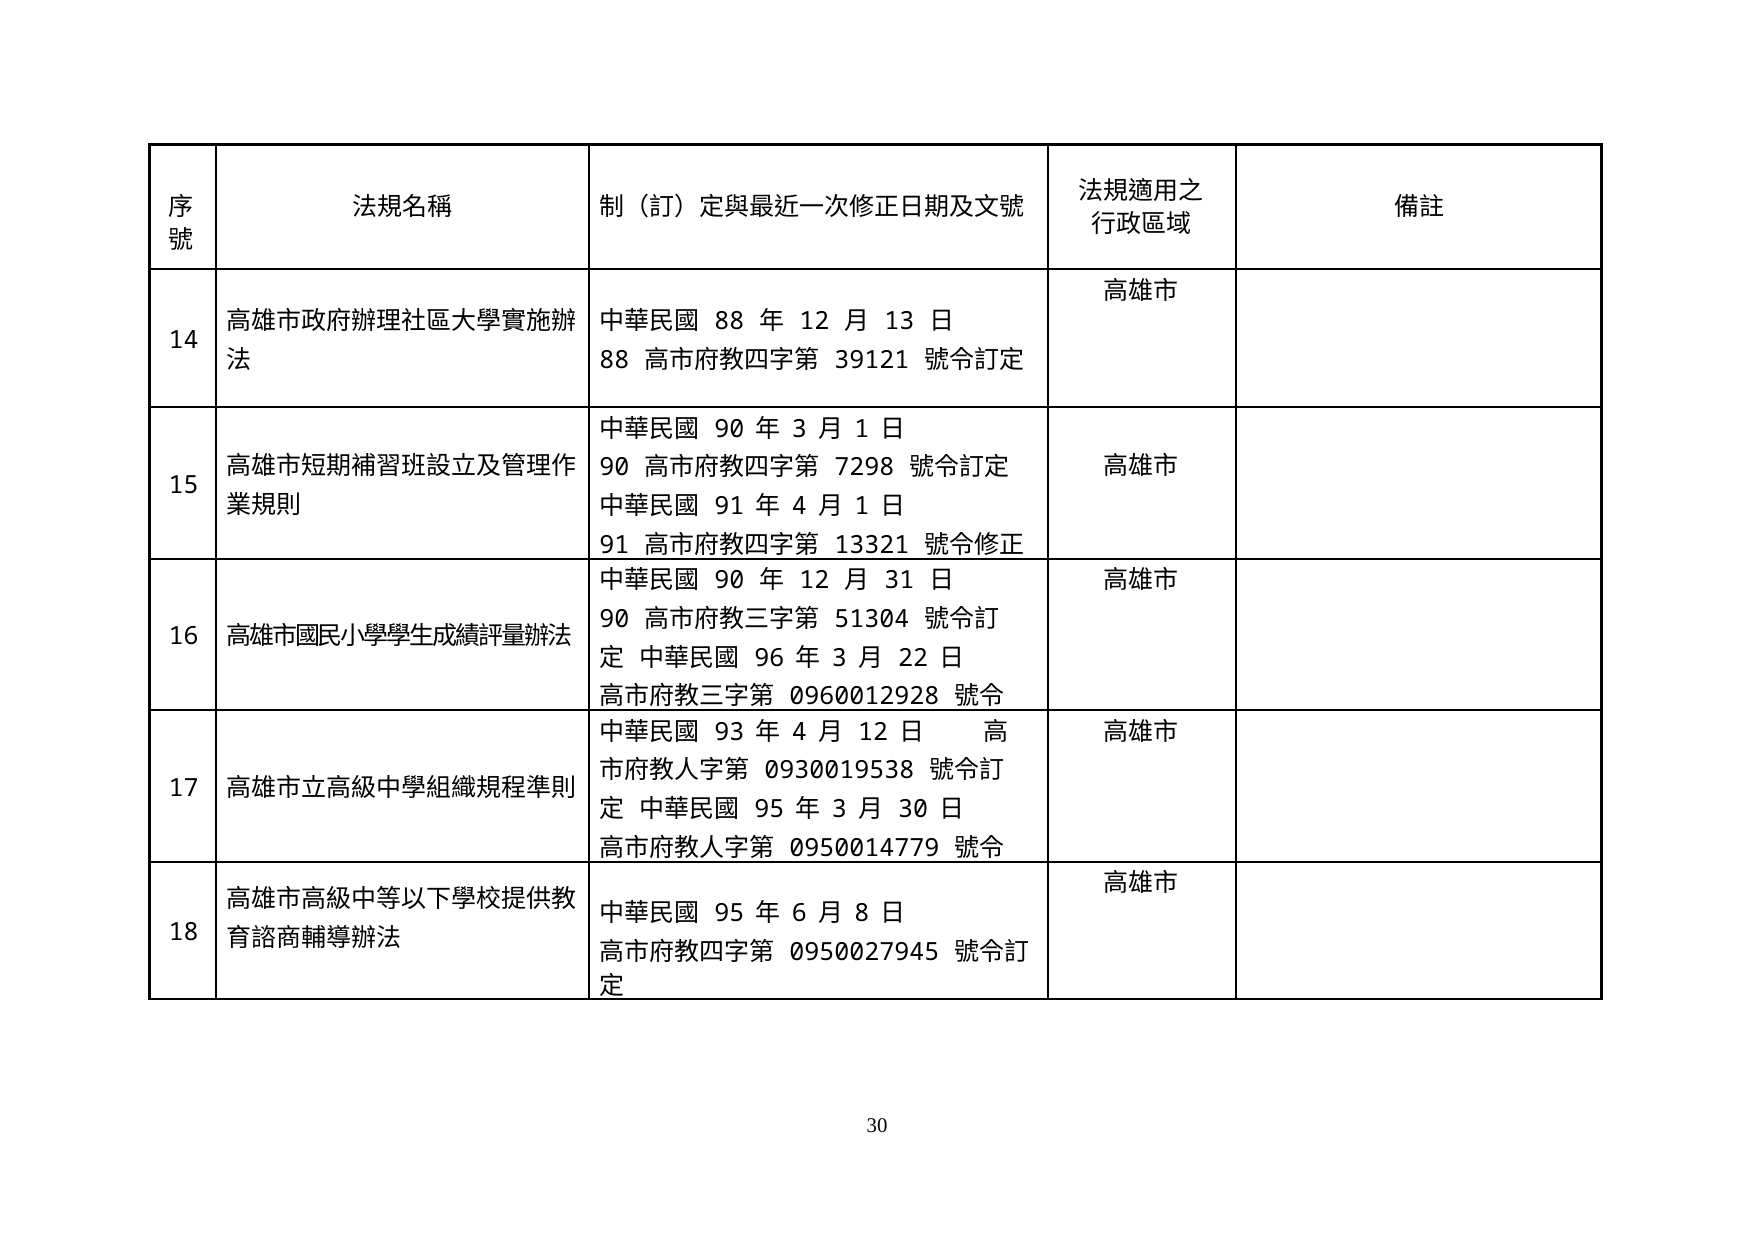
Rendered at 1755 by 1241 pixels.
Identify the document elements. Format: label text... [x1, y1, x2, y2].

table_cell 高雄市政府辦理社區大學實施辦 法 [217, 270, 588, 406]
table_cell 18 [151, 863, 215, 997]
table_cell 17 [151, 711, 215, 861]
table_cell 高雄市高級中等以下學校提供教 育諮商輔導辦法 [217, 863, 588, 997]
table_cell 高雄市國民小學學生成績評量辦法 [217, 560, 588, 709]
table_cell 中華民國 90 年 12 月 31 日 90 高市府教三字第 51304 號令訂定 中華民國 96年3月 22日 高市府教三字第 0960012928 號令修正 [590, 560, 1047, 709]
table_cell 高雄市 [1049, 560, 1235, 709]
table_cell 高雄市 [1049, 270, 1235, 406]
table_cell 16 [151, 560, 215, 709]
table_cell 高雄市 [1049, 863, 1235, 997]
table_cell 中華民國 88 年 12 月 13 日 88 高市府教四字第 39121 號令訂定 [590, 270, 1047, 406]
table_cell 高雄市立高級中學組織規程準則 [217, 711, 588, 861]
table_cell 高雄市 [1049, 408, 1235, 557]
table_cell [1237, 560, 1600, 709]
table_header 法規名稱 [217, 146, 588, 268]
table_cell 中華民國 90年3月1日 90 高市府教四字第 7298 號令訂定 中華民國 91年4月1日 91 高市府教四字第 13321 號令修正 [590, 408, 1047, 557]
table_header 序 號 [151, 146, 215, 268]
table_header 制（訂）定與最近一次修正日期及文號 [590, 146, 1047, 268]
table_header 法規適用之 行政區域 [1049, 146, 1235, 268]
table_cell 高雄市 [1049, 711, 1235, 861]
table_cell 14 [151, 270, 215, 406]
table_cell [1237, 408, 1600, 557]
table_cell 高雄市短期補習班設立及管理作 業規則 [217, 408, 588, 557]
table_cell 15 [151, 408, 215, 557]
table_header 備註 [1237, 146, 1600, 268]
table_cell [1237, 711, 1600, 861]
table_cell 中華民國 95年6月8日 高市府教四字第 0950027945 號令訂定 [590, 863, 1047, 997]
table_cell [1237, 863, 1600, 997]
table_cell [1237, 270, 1600, 406]
table_cell 中華民國 93年4月 12日 高市府教人字第 0930019538 號令訂定 中華民國 95年3月 30日 高市府教人字第 0950014779 號令修正 [590, 711, 1047, 861]
